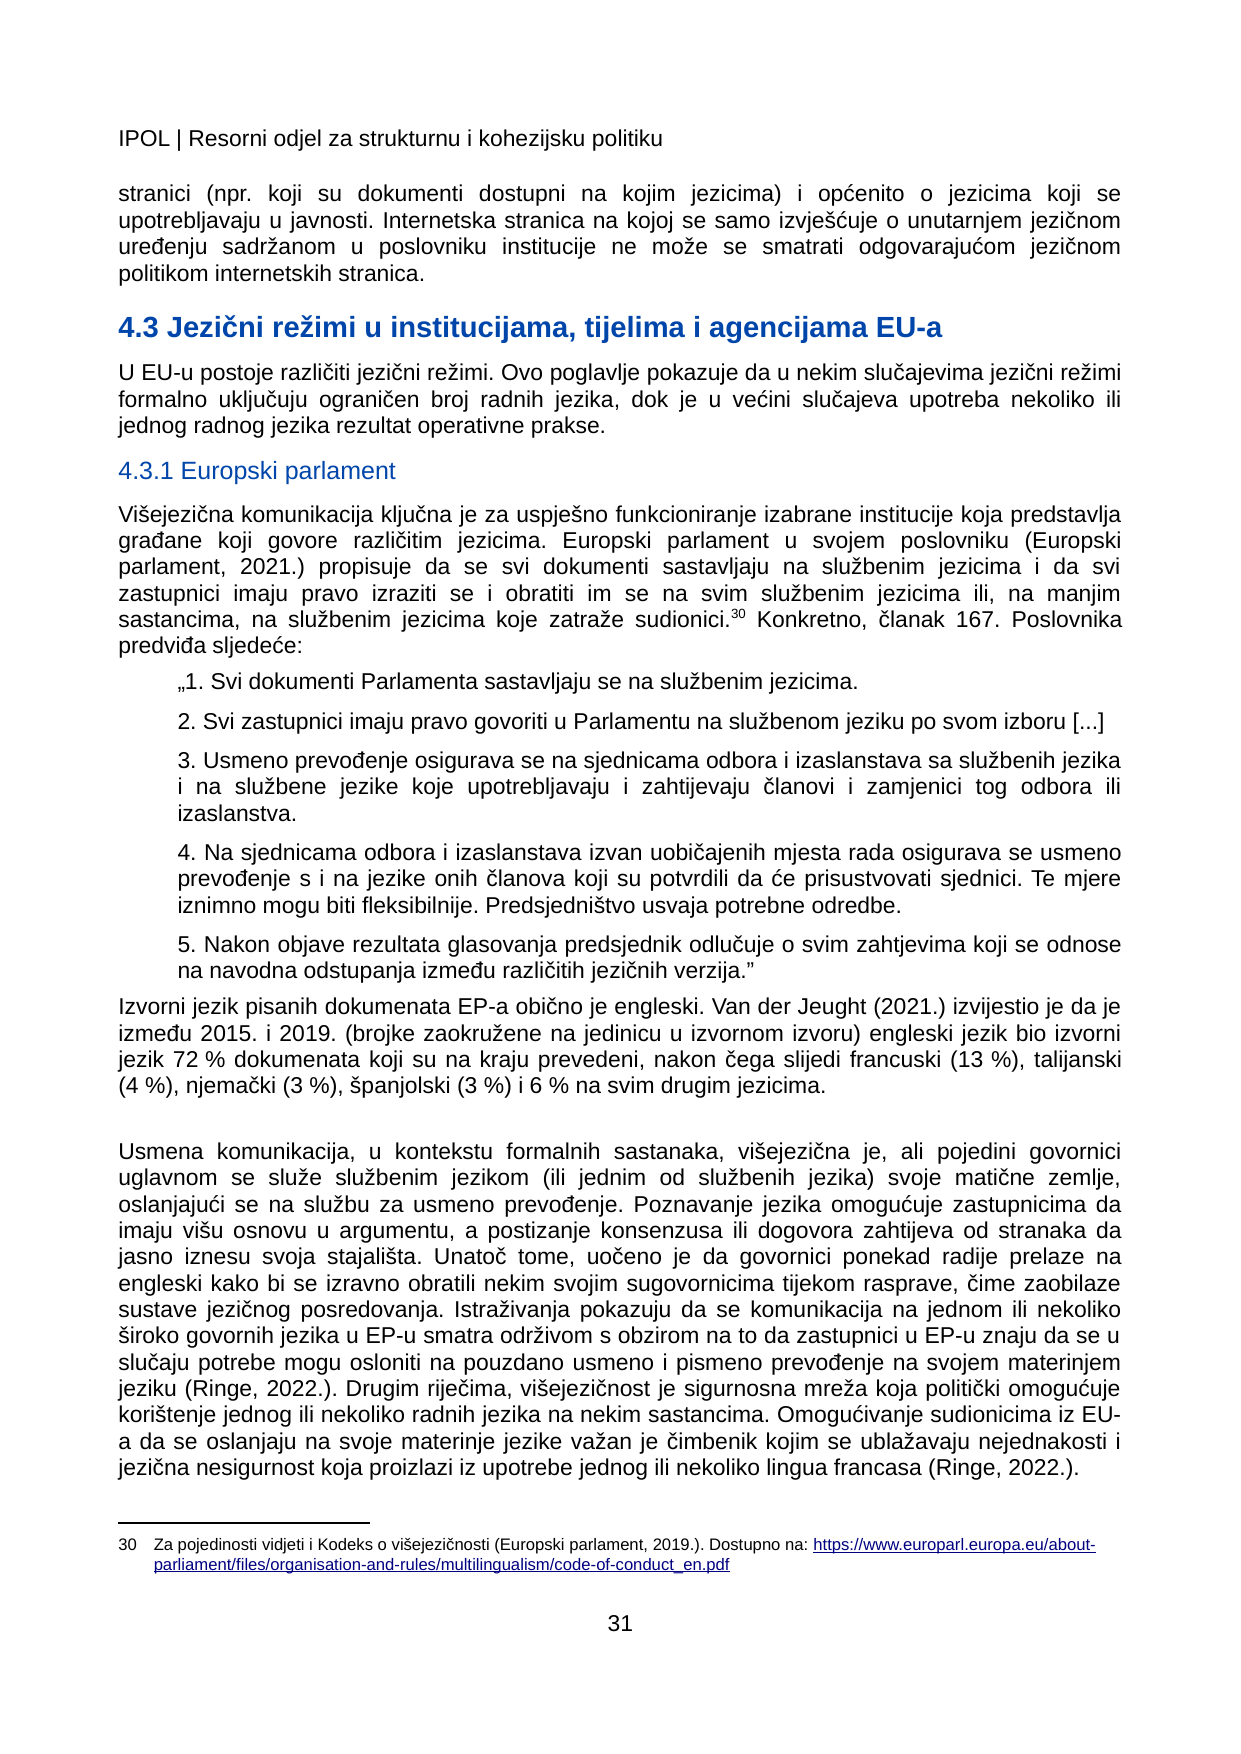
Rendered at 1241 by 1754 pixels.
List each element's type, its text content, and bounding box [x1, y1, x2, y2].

text Usmena komunikacija, u kontekstu formalnih sastanaka, višejezična je, ali pojedini govornici uglavnom se služe službenim jezikom (ili jednim od službenih jezika) svoje matične zemlje, oslanjajući se na službu za usmeno prevođenje. Poznavanje jezika omogućuje zastupnicima da imaju višu osnovu u argumentu, a postizanje konsenzusa ili dogovora zahtijeva od stranaka da jasno iznesu svoja stajališta. Unatoč tome, uočeno je da govornici ponekad radije prelaze na engleski kako bi se izravno obratili nekim svojim sugovornicima tijekom rasprave, čime zaobilaze sustave jezičnog posredovanja. Istraživanja pokazuju da se komunikacija na jednom ili nekoliko široko govornih jezika u EP-u smatra održivom s obzirom na to da zastupnici u EP-u znaju da se u slučaju potrebe mogu osloniti na pouzdano usmeno i pismeno prevođenje na svojem materinjem jeziku (Ringe, 2022.). Drugim riječima, višejezičnost je sigurnosna mreža koja politički omogućuje korištenje jednog ili nekoliko radnih jezika na nekim sastancima. Omogućivanje sudionicima iz EU-a da se oslanjaju na svoje materinje jezike važan je čimbenik kojim se ublažavaju nejednakosti i jezična nesigurnost koja proizlazi iz upotrebe jednog ili nekoliko lingua francasa (Ringe, 2022.). [118, 1138, 1122, 1481]
text Izvorni jezik pisanih dokumenata EP-a obično je engleski. Van der Jeught (2021.) izvijestio je da je između 2015. i 2019. (brojke zaokružene na jedinicu u izvornom izvoru) engleski jezik bio izvorni jezik 72 % dokumenata koji su na kraju prevedeni, nakon čega slijedi francuski (13 %), talijanski (4 %), njemački (3 %), španjolski (3 %) i 6 % na svim drugim jezicima. [118, 993, 1122, 1099]
text Višejezična komunikacija ključna je za uspješno funkcioniranje izabrane institucije koja predstavlja građane koji govore različitim jezicima. Europski parlament u svojem poslovniku (Europski parlament, 2021.) propisuje da se svi dokumenti sastavljaju na službenim jezicima i da svi zastupnici imaju pravo izraziti se i obratiti im se na svim službenim jezicima ili, na manjim sastancima, na službenim jezicima koje zatraže sudionici. Konkretno, članak 167. Poslovnika predviđa sljedeće: [118, 501, 1122, 659]
subtitle 4.3.1 Europski parlament [118, 456, 1122, 485]
text 5. Nakon objave rezultata glasovanja predsjednik odlučuje o svim zahtjevima koji se odnose na navodna odstupanja između različitih jezičnih verzija.” [177, 931, 1122, 983]
subtitle 4.3 Jezični režimi u institucijama, tijelima i agencijama EU-a [118, 310, 1122, 343]
text 2. Svi zastupnici imaju pravo govoriti u Parlamentu na službenom jeziku po svom izboru [...] [177, 708, 1122, 734]
text U EU-u postoje različiti jezični režimi. Ovo poglavlje pokazuje da u nekim slučajevima jezični režimi formalno uključuju ograničen broj radnih jezika, dok je u većini slučajeva upotreba nekoliko ili jednog radnog jezika rezultat operativne prakse. [118, 359, 1122, 438]
text Za pojedinosti vidjeti i Kodeks o višejezičnosti (Europski parlament, 2019.). Dostupno na: https://www.europarl.europa.eu/about-parliament/files/organisation-and-rules/multilingualism/code-of-conduct_en.pdf [118, 1535, 1122, 1573]
text stranici (npr. koji su dokumenti dostupni na kojim jezicima) i općenito o jezicima koji se upotrebljavaju u javnosti. Internetska stranica na kojoj se samo izvješćuje o unutarnjem jezičnom uređenju sadržanom u poslovniku institucije ne može se smatrati odgovarajućom jezičnom politikom internetskih stranica. [118, 180, 1122, 286]
text „1. Svi dokumenti Parlamenta sastavljaju se na službenim jezicima. [177, 668, 1122, 695]
text 4. Na sjednicama odbora i izaslanstava izvan uobičajenih mjesta rada osigurava se usmeno prevođenje s i na jezike onih članova koji su potvrdili da će prisustvovati sjednici. Te mjere iznimno mogu biti fleksibilnije. Predsjedništvo usvaja potrebne odredbe. [177, 839, 1122, 918]
text 3. Usmeno prevođenje osigurava se na sjednicama odbora i izaslanstava sa službenih jezika i na službene jezike koje upotrebljavaju i zahtijevaju članovi i zamjenici tog odbora ili izaslanstva. [177, 747, 1122, 826]
